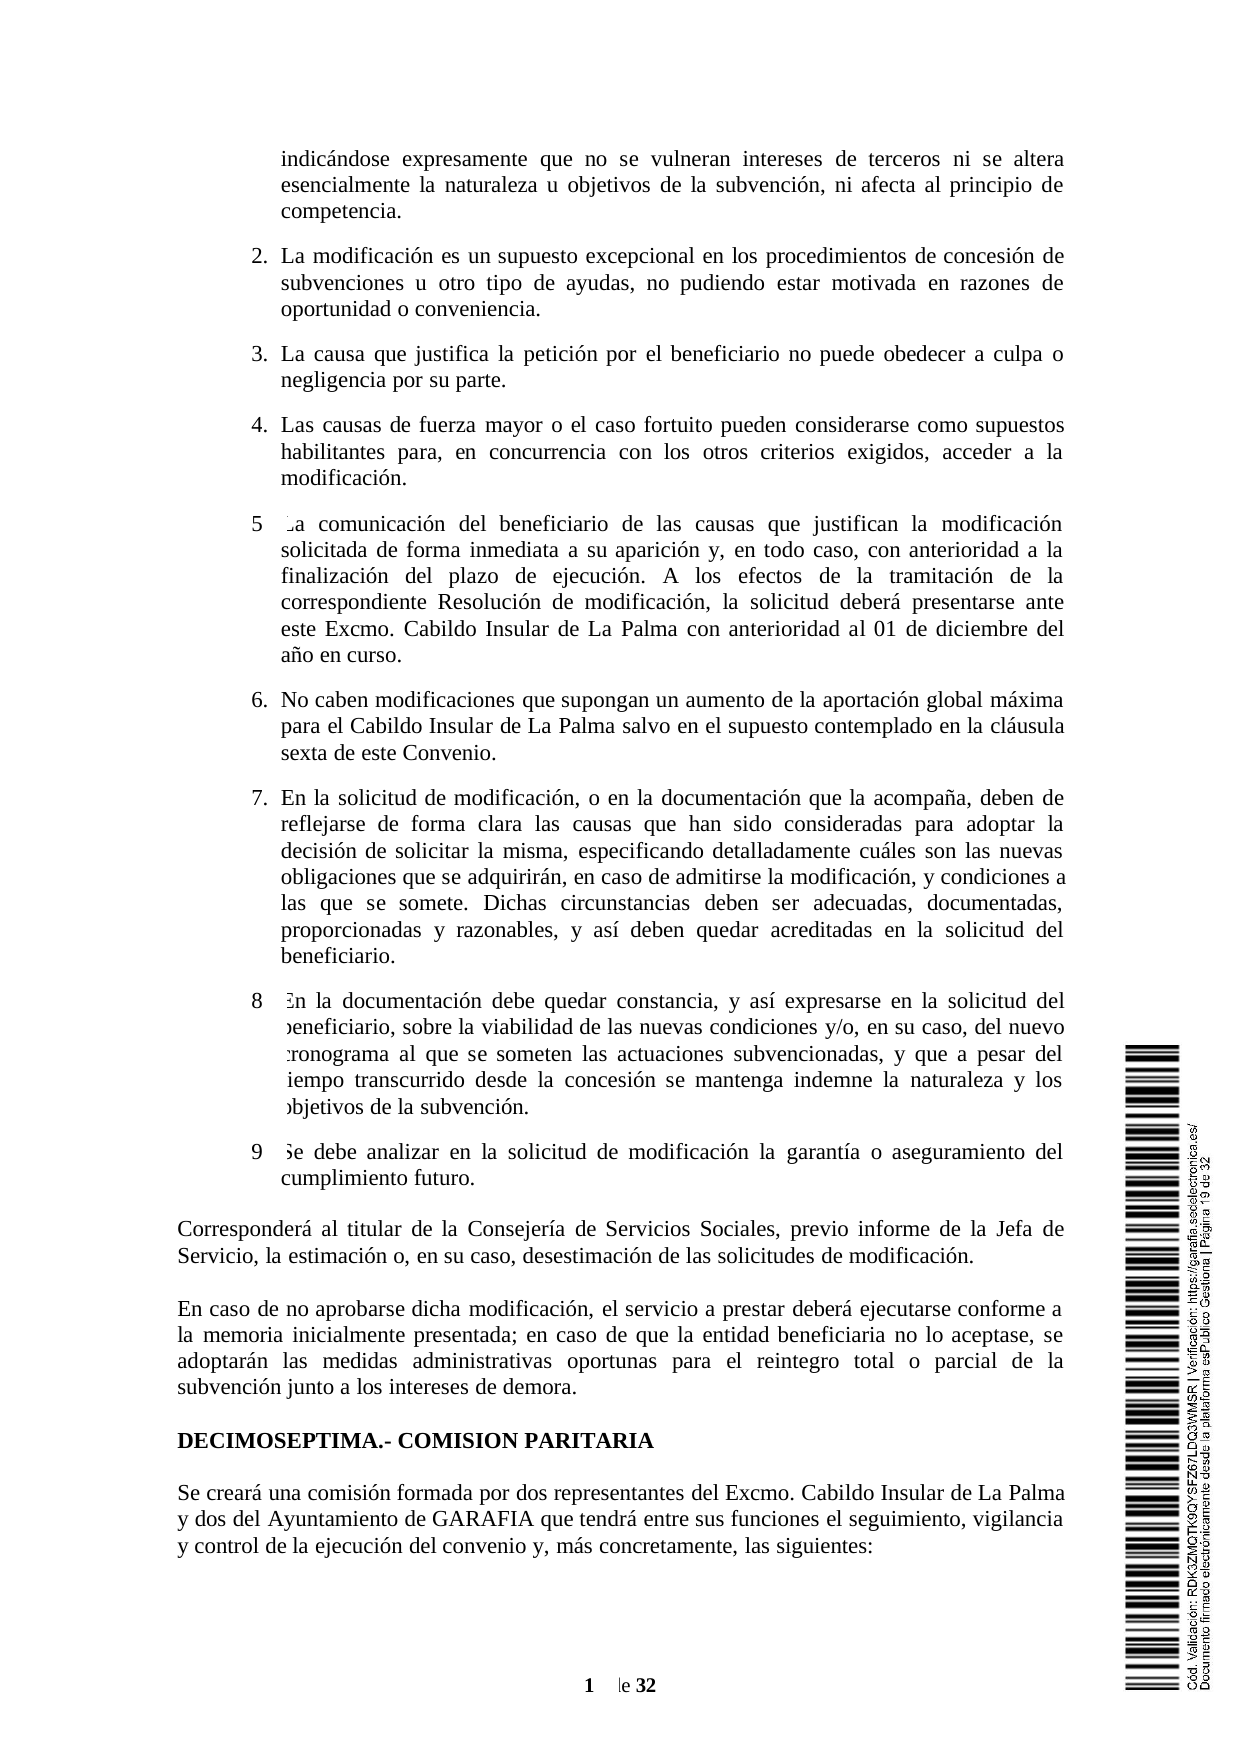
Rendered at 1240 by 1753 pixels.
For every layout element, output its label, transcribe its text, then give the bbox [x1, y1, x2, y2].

text 8 [251, 988, 287, 1014]
text tiempo transcurrido desde la concesión se mantenga indemne la naturaleza y los [287, 1067, 1088, 1093]
text 4 [251, 412, 287, 427]
text esencialmente la naturaleza u objetivos de la subvención, ni afecta al principio de [281, 172, 1088, 197]
text sexta de este Convenio. [281, 740, 1087, 765]
text beneficiario. [281, 943, 1088, 969]
text indicándose expresamente que no se vulneran intereses de terceros ni se altera [281, 146, 1088, 171]
text negligencia por su parte. [281, 367, 1088, 393]
text oportunidad o conveniencia. [281, 296, 1088, 321]
text . En la solicitud de modificación, o en la documentación que la acompaña, deben de [262, 785, 1088, 811]
text Corresponderá al titular de la Consejería de Servicios Sociales, previo informe de la Jefa de [177, 1217, 1088, 1242]
text adoptarán las medidas administrativas oportunas para el reintegro total o parcial de la [177, 1348, 1088, 1374]
text . La modificación es un supuesto excepcional en los procedimientos de concesión de [262, 243, 1088, 269]
text 7 [251, 785, 262, 811]
text En caso de no aprobarse dicha modificación, el servicio a prestar deberá ejecutarse conforme a [177, 1296, 1088, 1321]
text modificación. [281, 466, 1088, 491]
text beneficiario, sobre la viabilidad de las nuevas condiciones y/o, en su caso, del nuevo [287, 1014, 1088, 1040]
text 5 [251, 511, 287, 536]
text . Las causas de fuerza mayor o el caso fortuito pueden considerarse como supuestos [262, 413, 1088, 438]
text cumplimiento futuro. [281, 1165, 1088, 1190]
text 1 [584, 1674, 619, 1698]
text Se creará una comisión formada por dos representantes del Excmo. Cabildo Insular de La Palma [177, 1480, 1087, 1506]
text . En la documentación debe quedar constancia, y así expresarse en la solicitud del [287, 988, 1088, 1014]
text subvenciones u otro tipo de ayudas, no pudiendo estar motivada en razones de [281, 270, 1088, 295]
text este Excmo. Cabildo Insular de La Palma con anterioridad al 01 de diciembre del [281, 616, 1088, 641]
text 6 [251, 688, 262, 713]
text decisión de solicitar la misma, especificando detalladamente cuáles son las nuevas [281, 838, 1088, 863]
text cronograma al que se someten las actuaciones subvencionadas, y que a pesar del [287, 1041, 1088, 1066]
text para el Cabildo Insular de La Palma salvo en el supuesto contemplado en la cláusula [281, 713, 1087, 739]
text correspondiente Resolución de modificación, la solicitud deberá presentarse ante [281, 589, 1088, 615]
text 9 [251, 1139, 287, 1164]
text y dos del Ayuntamiento de GARAFIA que tendrá entre sus funciones el seguimiento, vigilancia [177, 1507, 1087, 1532]
text año en curso. [281, 642, 1088, 667]
text objetivos de la subvención. [287, 1094, 1088, 1119]
text 4 [251, 429, 262, 438]
text solicitada de forma inmediata a su aparición y, en todo caso, con anterioridad a la [281, 537, 1088, 562]
text y control de la ejecución del convenio y, más concretamente, las siguientes: [177, 1533, 1087, 1558]
text . No caben modificaciones que supongan un aumento de la aportación global máxima [262, 688, 1087, 713]
text subvención junto a los intereses de demora. [177, 1374, 1088, 1400]
text finalización del plazo de ejecución. A los efectos de la tramitación de la [281, 563, 1088, 588]
text reflejarse de forma clara las causas que han sido consideradas para adoptar la [281, 812, 1088, 837]
text obligaciones que se adquirirán, en caso de admitirse la modificación, y condiciones a [281, 864, 1088, 889]
text la memoria inicialmente presentada; en caso de que la entidad beneficiaria no lo aceptase, se [177, 1322, 1088, 1347]
text . Se debe analizar en la solicitud de modificación la garantía o aseguramiento del [287, 1139, 1088, 1164]
text 3 [251, 341, 262, 366]
text competencia. [281, 198, 1088, 224]
text . La causa que justifica la petición por el beneficiario no puede obedecer a culpa o [262, 341, 1088, 366]
text 2 [251, 243, 262, 269]
text 9 de 32 [619, 1674, 681, 1698]
text las que se somete. Dichas circunstancias deben ser adecuadas, documentadas, [281, 890, 1088, 916]
text DECIMOSEPTIMA.- COMISION PARITARIA [177, 1428, 679, 1453]
text habilitantes para, en concurrencia con los otros criterios exigidos, acceder a la [281, 439, 1088, 464]
text proporcionadas y razonables, y así deben quedar acreditadas en la solicitud del [281, 917, 1088, 942]
text . La comunicación del beneficiario de las causas que justifican la modificación [287, 511, 1088, 536]
text Servicio, la estimación o, en su caso, desestimación de las solicitudes de modificación. [177, 1243, 1088, 1268]
